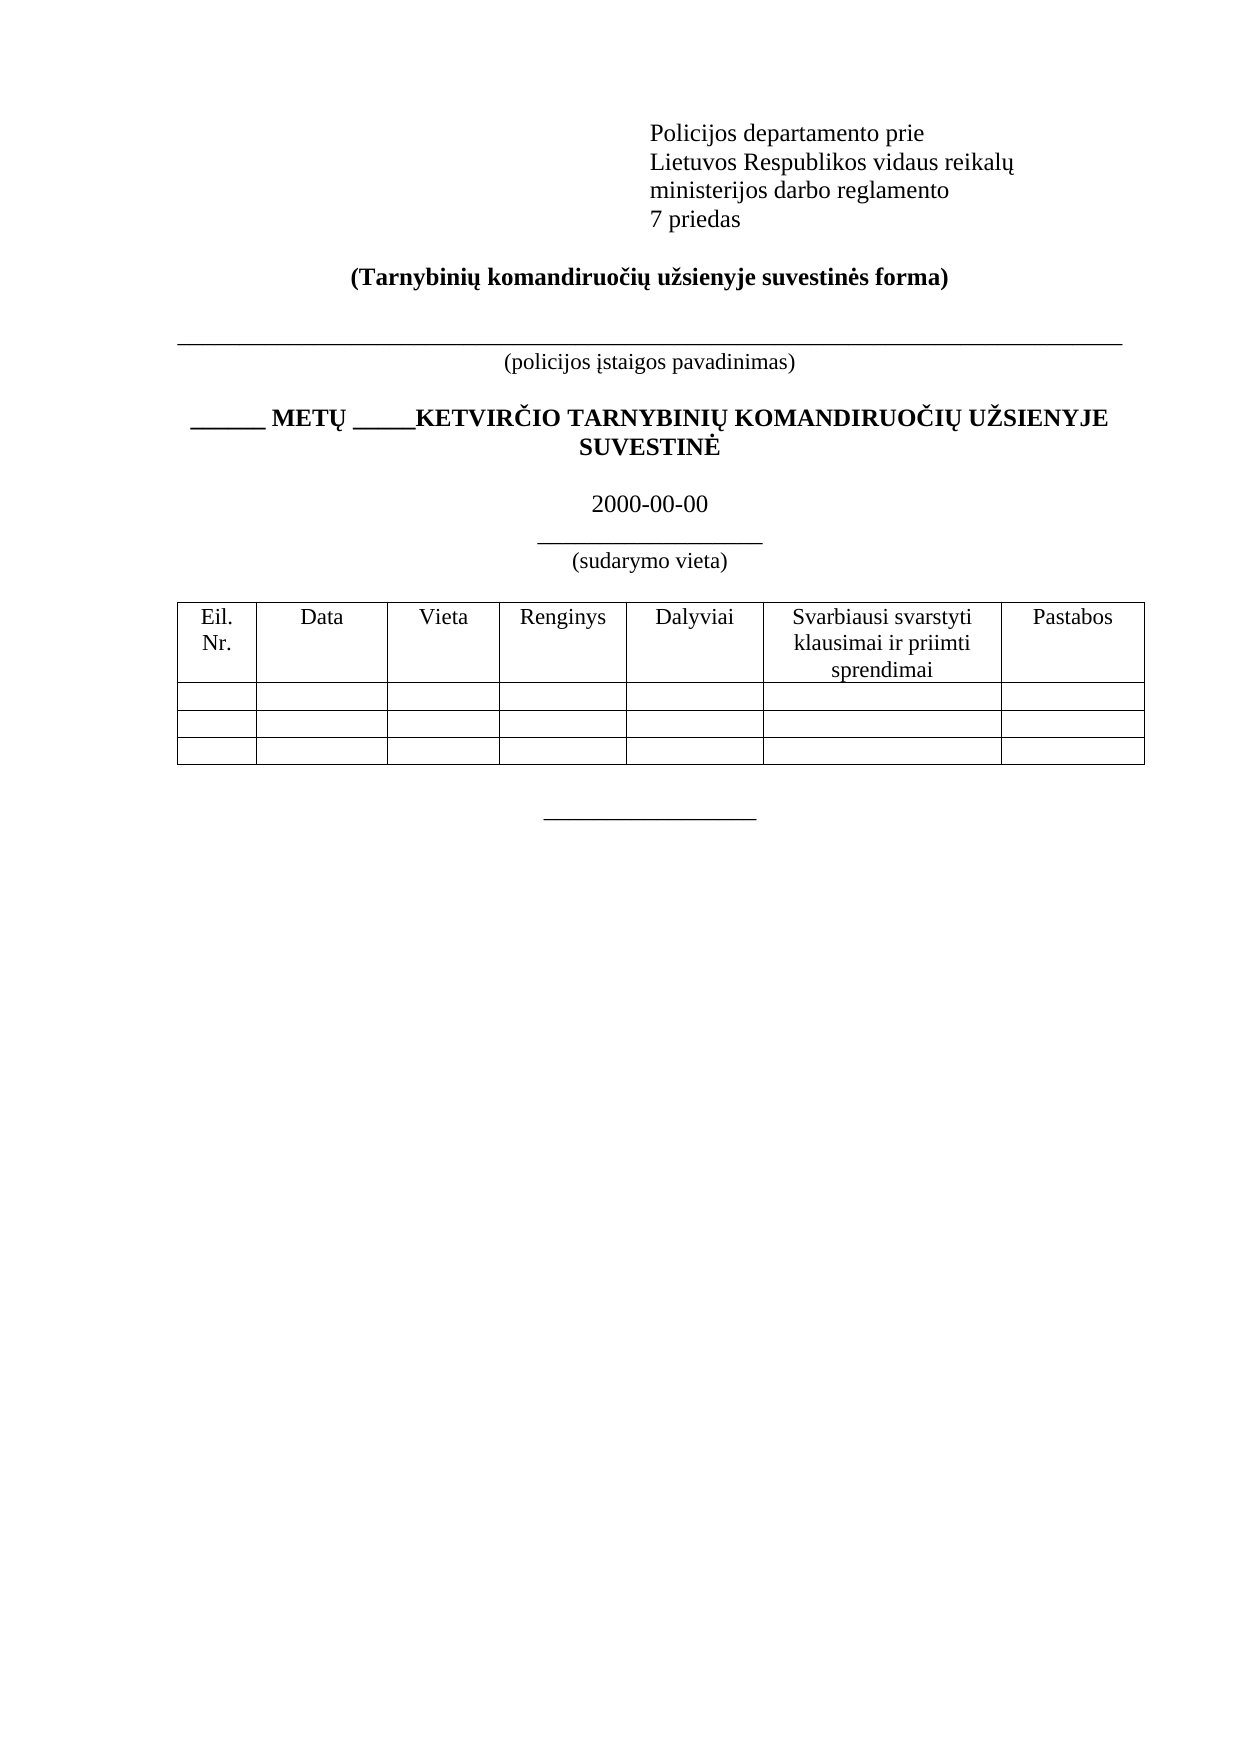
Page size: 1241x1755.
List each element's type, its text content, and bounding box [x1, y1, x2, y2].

table_cell [764, 738, 1001, 764]
table_cell [178, 683, 256, 709]
table_header Renginys [500, 603, 626, 682]
table_cell [627, 738, 763, 764]
table_header Eil. Nr. [178, 603, 256, 682]
table_cell [764, 711, 1001, 737]
table_cell [627, 683, 763, 709]
text Policijos departamento prie [649, 118, 1122, 147]
table_cell [500, 683, 626, 709]
table_header Vieta [388, 603, 499, 682]
table_cell [500, 738, 626, 764]
text __________________ [177, 518, 1122, 547]
text (policijos įstaigos pavadinimas) [177, 348, 1122, 374]
table_header Data [257, 603, 387, 682]
text 2000-00-00 [177, 489, 1122, 518]
table_header Svarbiausi svarstyti klausimai ir priimti sprendimai [764, 603, 1001, 682]
table_cell [1002, 711, 1144, 737]
table_cell [1002, 738, 1144, 764]
table_header Dalyviai [627, 603, 763, 682]
text 7 priedas [649, 204, 1122, 233]
table_cell [500, 711, 626, 737]
table_cell [257, 738, 387, 764]
table_cell [1002, 683, 1144, 709]
table_cell [764, 683, 1001, 709]
table_cell [257, 683, 387, 709]
text ministerijos darbo reglamento [649, 176, 1122, 204]
table_cell [388, 711, 499, 737]
table_cell [178, 711, 256, 737]
text _________________ [177, 794, 1122, 823]
text ______ METŲ _____KETVIRČIO TARNYBINIŲ KOMANDIRUOČIŲ UŽSIENYJE SUVESTINĖ [177, 403, 1122, 461]
text Lietuvos Respublikos vidaus reikalų [649, 147, 1122, 176]
text (sudarymo vieta) [177, 547, 1122, 573]
table_cell [388, 738, 499, 764]
table_header Pastabos [1002, 603, 1144, 682]
text (Tarnybinių komandiruočių užsienyje suvestinės forma) [0, 262, 1122, 291]
table_cell [388, 683, 499, 709]
text _ [177, 319, 1122, 344]
table_cell [178, 738, 256, 764]
table_cell [257, 711, 387, 737]
table_cell [627, 711, 763, 737]
